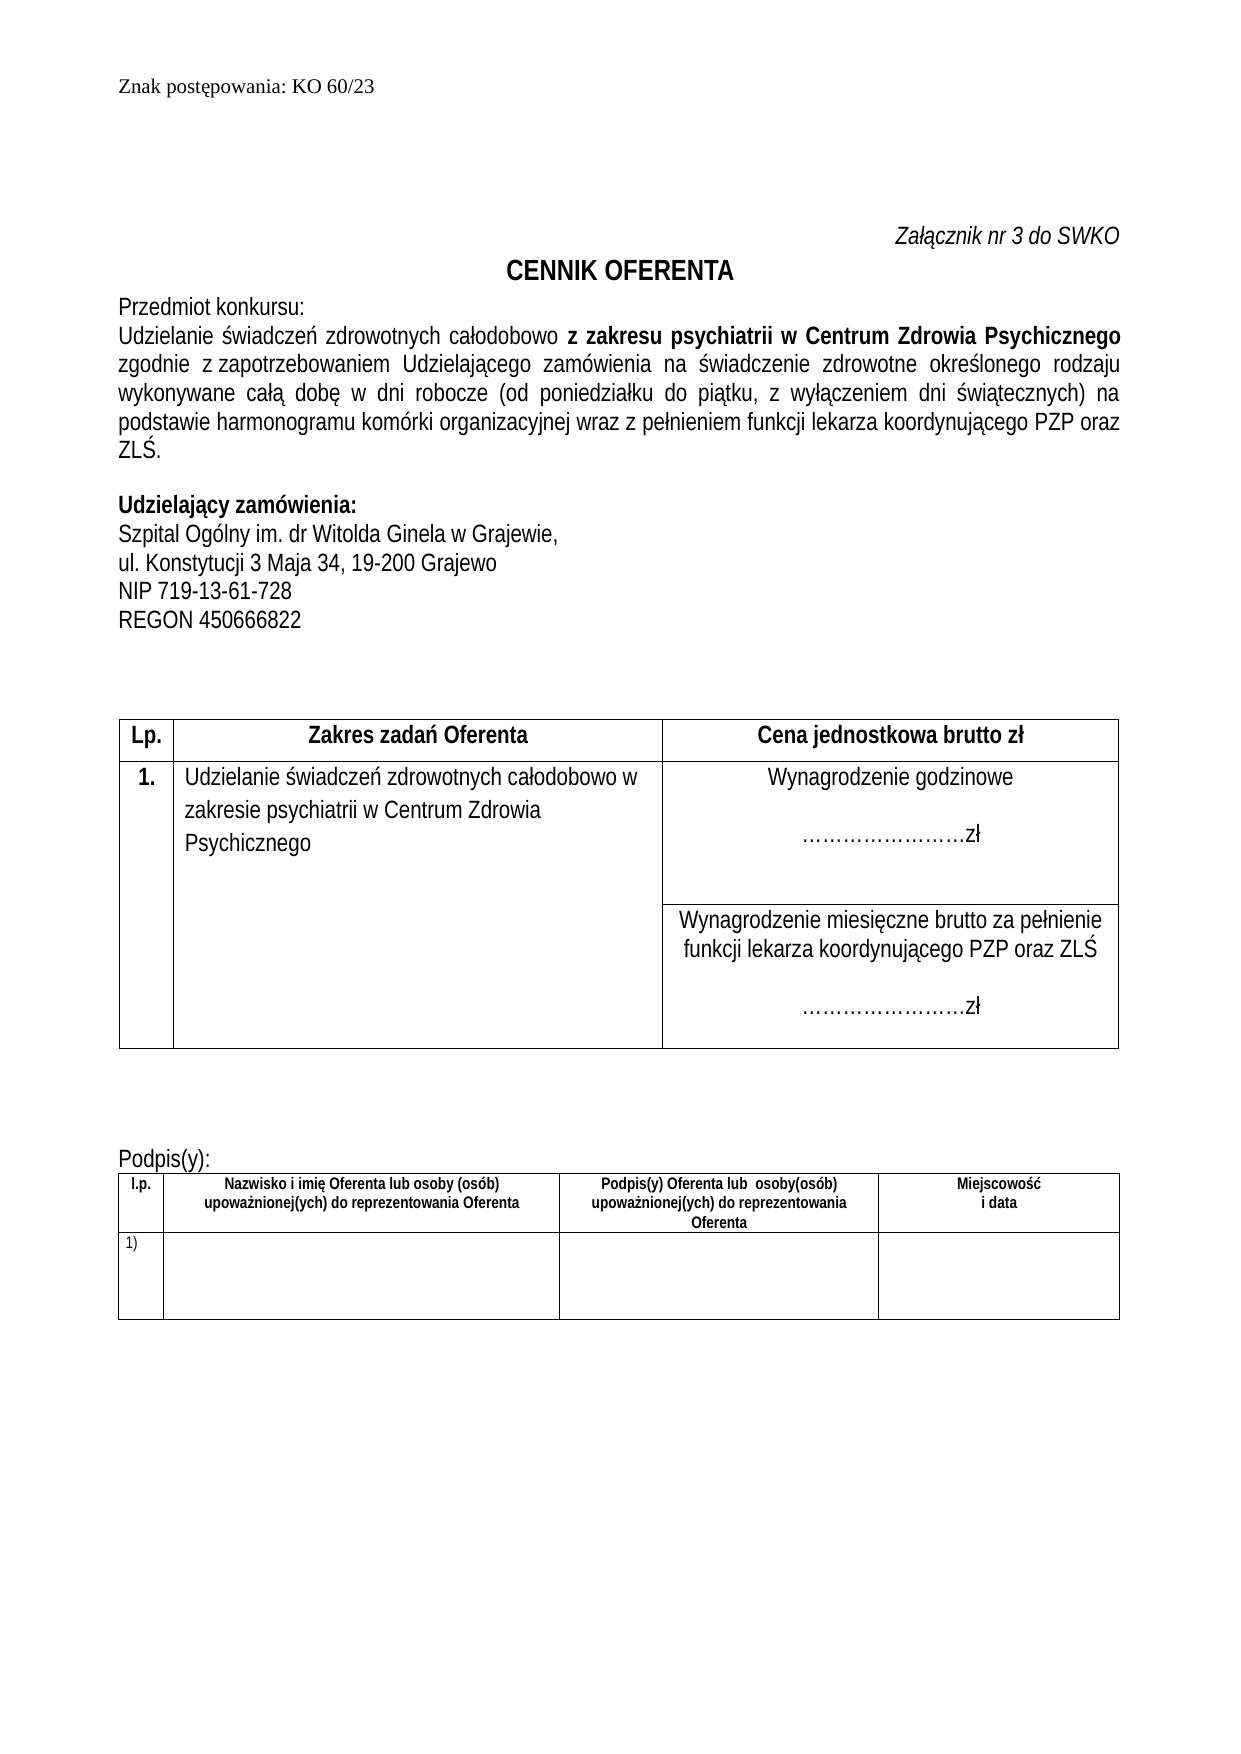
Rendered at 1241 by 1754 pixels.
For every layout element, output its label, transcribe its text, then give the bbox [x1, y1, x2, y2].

table_header Zakres zadań Oferenta [174, 720, 662, 761]
table_cell 1) [119, 1233, 163, 1319]
table_cell [120, 904, 173, 1048]
table_header Podpis(y) Oferenta lub osoby(osób) upoważnionej(ych) do reprezentowania Oferenta [560, 1174, 878, 1232]
table_header Nazwisko i imię Oferenta lub osoby (osób) upoważnionej(ych) do reprezentowania Oferenta [164, 1174, 559, 1232]
text Udzielanie świadczeń zdrowotnych całodobowo z zakresu psychiatrii w Centrum Zdrowia Psychicznego zgodnie z zapotrzebowaniem Udzielającego zamówienia na świadczenie zdrowotne określonego rodzaju wykonywane całą dobę w dni robocze (od poniedziałku do piątku, z wyłączeniem dni świątecznych) na podstawie harmonogramu komórki organizacyjnej wraz z pełnieniem funkcji lekarza koordynującego PZP oraz ZLŚ. [118, 321, 1122, 464]
table_header Miejscowość i data [879, 1174, 1119, 1232]
text NIP 719-13-61-728 [118, 576, 1122, 605]
text CENNIK OFERENTA [118, 253, 1122, 287]
text REGON 450666822 [118, 605, 1122, 633]
table_header Cena jednostkowa brutto zł [663, 720, 1118, 761]
table_header l.p. [119, 1174, 163, 1232]
table_cell [174, 904, 662, 1048]
text ul. Konstytucji 3 Maja 34, 19-200 Grajewo [118, 547, 1122, 576]
table_cell [560, 1233, 878, 1319]
table_cell Wynagrodzenie miesięczne brutto za pełnienie funkcji lekarza koordynującego PZP oraz ZLŚ ……………………zł [663, 905, 1118, 1048]
subtitle Przedmiot konkursu: [118, 292, 1122, 321]
table_cell [879, 1233, 1119, 1319]
text Załącznik nr 3 do SWKO [118, 221, 1122, 249]
table_cell 1. [120, 762, 173, 904]
table_cell [164, 1233, 559, 1319]
text Szpital Ogólny im. dr Witolda Ginela w Grajewie, [118, 519, 1122, 547]
table_cell Udzielanie świadczeń zdrowotnych całodobowo w zakresie psychiatrii w Centrum Zdrowia Psychicznego [174, 762, 662, 904]
table_cell Wynagrodzenie godzinowe ……………………zł [663, 762, 1118, 904]
table_header Lp. [120, 720, 173, 761]
text Udzielający zamówienia: [118, 490, 1122, 519]
text Podpis(y): [118, 1144, 1122, 1173]
